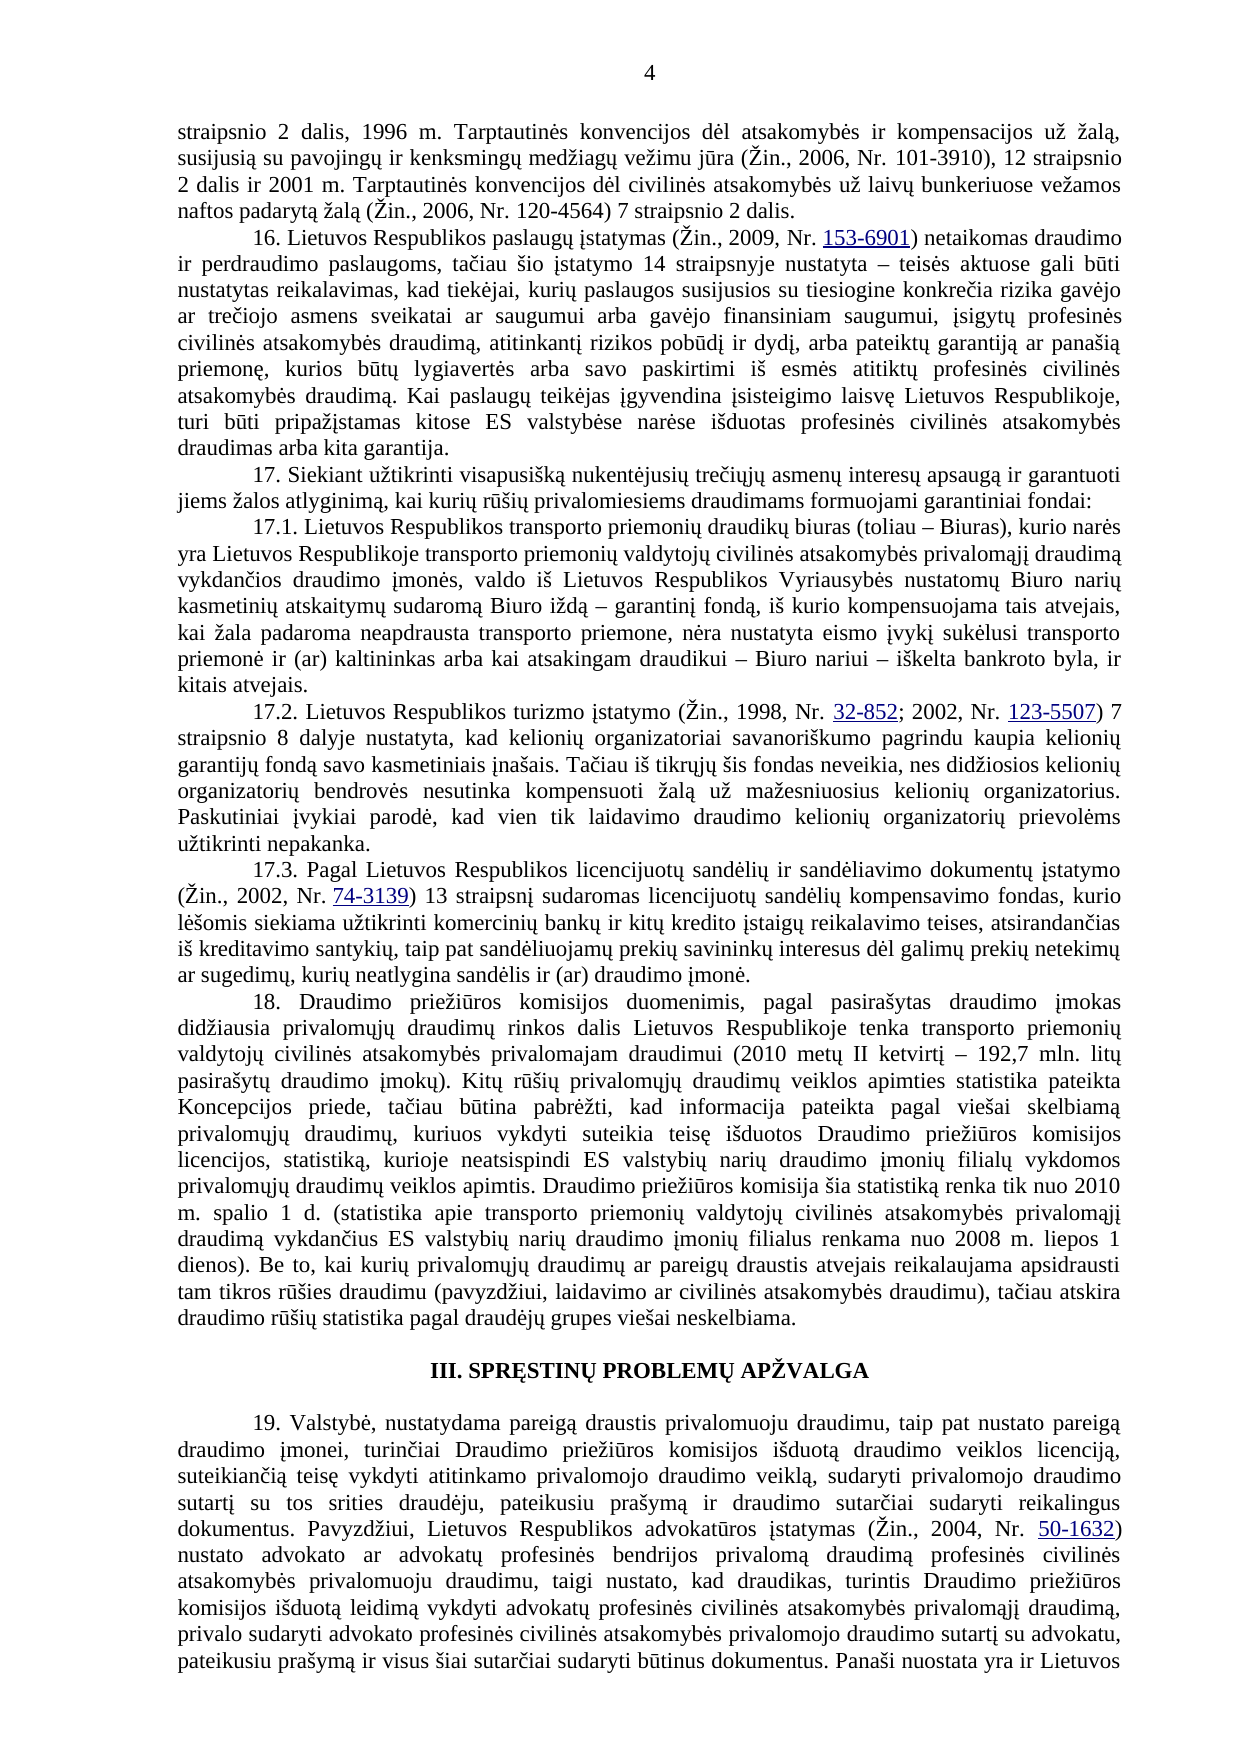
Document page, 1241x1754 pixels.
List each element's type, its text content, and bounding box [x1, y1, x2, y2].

text 18. Draudimo priežiūros komisijos duomenimis, pagal pasirašytas draudimo įmokas didžiausia privalomųjų draudimų rinkos dalis Lietuvos Respublikoje tenka transporto priemonių valdytojų civilinės atsakomybės privalomajam draudimui (2010 metų II ketvirtį – 192,7 mln. litų pasirašytų draudimo įmokų). Kitų rūšių privalomųjų draudimų veiklos apimties statistika pateikta Koncepcijos priede, tačiau būtina pabrėžti, kad informacija pateikta pagal viešai skelbiamą privalomųjų draudimų, kuriuos vykdyti suteikia teisę išduotos Draudimo priežiūros komisijos licencijos, statistiką, kurioje neatsispindi ES valstybių narių draudimo įmonių filialų vykdomos privalomųjų draudimų veiklos apimtis. Draudimo priežiūros komisija šia statistiką renka tik nuo 2010 m. spalio 1 d. (statistika apie transporto priemonių valdytojų civilinės atsakomybės privalomąjį draudimą vykdančius ES valstybių narių draudimo įmonių filialus renkama nuo 2008 m. liepos 1 dienos). Be to, kai kurių privalomųjų draudimų ar pareigų draustis atvejais reikalaujama apsidrausti tam tikros rūšies draudimu (pavyzdžiui, laidavimo ar civilinės atsakomybės draudimu), tačiau atskira draudimo rūšių statistika pagal draudėjų grupes viešai neskelbiama. [177, 988, 1122, 1330]
text 17. Siekiant užtikrinti visapusišką nukentėjusių trečiųjų asmenų interesų apsaugą ir garantuoti jiems žalos atlyginimą, kai kurių rūšių privalomiesiems draudimams formuojami garantiniai fondai: [177, 461, 1122, 513]
text 17.2. Lietuvos Respublikos turizmo įstatymo (Žin., 1998, Nr. 32-852; 2002, Nr. 123-5507) 7 straipsnio 8 dalyje nustatyta, kad kelionių organizatoriai savanoriškumo pagrindu kaupia kelionių garantijų fondą savo kasmetiniais įnašais. Tačiau iš tikrųjų šis fondas neveikia, nes didžiosios kelionių organizatorių bendrovės nesutinka kompensuoti žalą už mažesniuosius kelionių organizatorius. Paskutiniai įvykiai parodė, kad vien tik laidavimo draudimo kelionių organizatorių prievolėms užtikrinti nepakanka. [177, 698, 1122, 856]
text straipsnio 2 dalis, 1996 m. Tarptautinės konvencijos dėl atsakomybės ir kompensacijos už žalą, susijusią su pavojingų ir kenksmingų medžiagų vežimu jūra (Žin., 2006, Nr. 101-3910), 12 straipsnio 2 dalis ir 2001 m. Tarptautinės konvencijos dėl civilinės atsakomybės už laivų bunkeriuose vežamos naftos padarytą žalą (Žin., 2006, Nr. 120-4564) 7 straipsnio 2 dalis. [177, 118, 1122, 223]
text 17.1. Lietuvos Respublikos transporto priemonių draudikų biuras (toliau – Biuras), kurio narės yra Lietuvos Respublikoje transporto priemonių valdytojų civilinės atsakomybės privalomąjį draudimą vykdančios draudimo įmonės, valdo iš Lietuvos Respublikos Vyriausybės nustatomų Biuro narių kasmetinių atskaitymų sudaromą Biuro iždą – garantinį fondą, iš kurio kompensuojama tais atvejais, kai žala padaroma neapdrausta transporto priemone, nėra nustatyta eismo įvykį sukėlusi transporto priemonė ir (ar) kaltininkas arba kai atsakingam draudikui – Biuro nariui – iškelta bankroto byla, ir kitais atvejais. [177, 513, 1122, 698]
text 16. Lietuvos Respublikos paslaugų įstatymas (Žin., 2009, Nr. 153-6901) netaikomas draudimo ir perdraudimo paslaugoms, tačiau šio įstatymo 14 straipsnyje nustatyta – teisės aktuose gali būti nustatytas reikalavimas, kad tiekėjai, kurių paslaugos susijusios su tiesiogine konkrečia rizika gavėjo ar trečiojo asmens sveikatai ar saugumui arba gavėjo finansiniam saugumui, įsigytų profesinės civilinės atsakomybės draudimą, atitinkantį rizikos pobūdį ir dydį, arba pateiktų garantiją ar panašią priemonę, kurios būtų lygiavertės arba savo paskirtimi iš esmės atitiktų profesinės civilinės atsakomybės draudimą. Kai paslaugų teikėjas įgyvendina įsisteigimo laisvę Lietuvos Respublikoje, turi būti pripažįstamas kitose ES valstybėse narėse išduotas profesinės civilinės atsakomybės draudimas arba kita garantija. [177, 223, 1122, 461]
text 19. Valstybė, nustatydama pareigą draustis privalomuoju draudimu, taip pat nustato pareigą draudimo įmonei, turinčiai Draudimo priežiūros komisijos išduotą draudimo veiklos licenciją, suteikiančią teisę vykdyti atitinkamo privalomojo draudimo veiklą, sudaryti privalomojo draudimo sutartį su tos srities draudėju, pateikusiu prašymą ir draudimo sutarčiai sudaryti reikalingus dokumentus. Pavyzdžiui, Lietuvos Respublikos advokatūros įstatymas (Žin., 2004, Nr. 50-1632) nustato advokato ar advokatų profesinės bendrijos privalomą draudimą profesinės civilinės atsakomybės privalomuoju draudimu, taigi nustato, kad draudikas, turintis Draudimo priežiūros komisijos išduotą leidimą vykdyti advokatų profesinės civilinės atsakomybės privalomąjį draudimą, privalo sudaryti advokato profesinės civilinės atsakomybės privalomojo draudimo sutartį su advokatu, pateikusiu prašymą ir visus šiai sutarčiai sudaryti būtinus dokumentus. Panaši nuostata yra ir Lietuvos [177, 1409, 1122, 1673]
text III. SPRĘSTINŲ PROBLEMŲ APŽVALGA [177, 1357, 1122, 1383]
text 17.3. Pagal Lietuvos Respublikos licencijuotų sandėlių ir sandėliavimo dokumentų įstatymo (Žin., 2002, Nr. 74-3139) 13 straipsnį sudaromas licencijuotų sandėlių kompensavimo fondas, kurio lėšomis siekiama užtikrinti komercinių bankų ir kitų kredito įstaigų reikalavimo teises, atsirandančias iš kreditavimo santykių, taip pat sandėliuojamų prekių savininkų interesus dėl galimų prekių netekimų ar sugedimų, kurių neatlygina sandėlis ir (ar) draudimo įmonė. [177, 856, 1122, 988]
